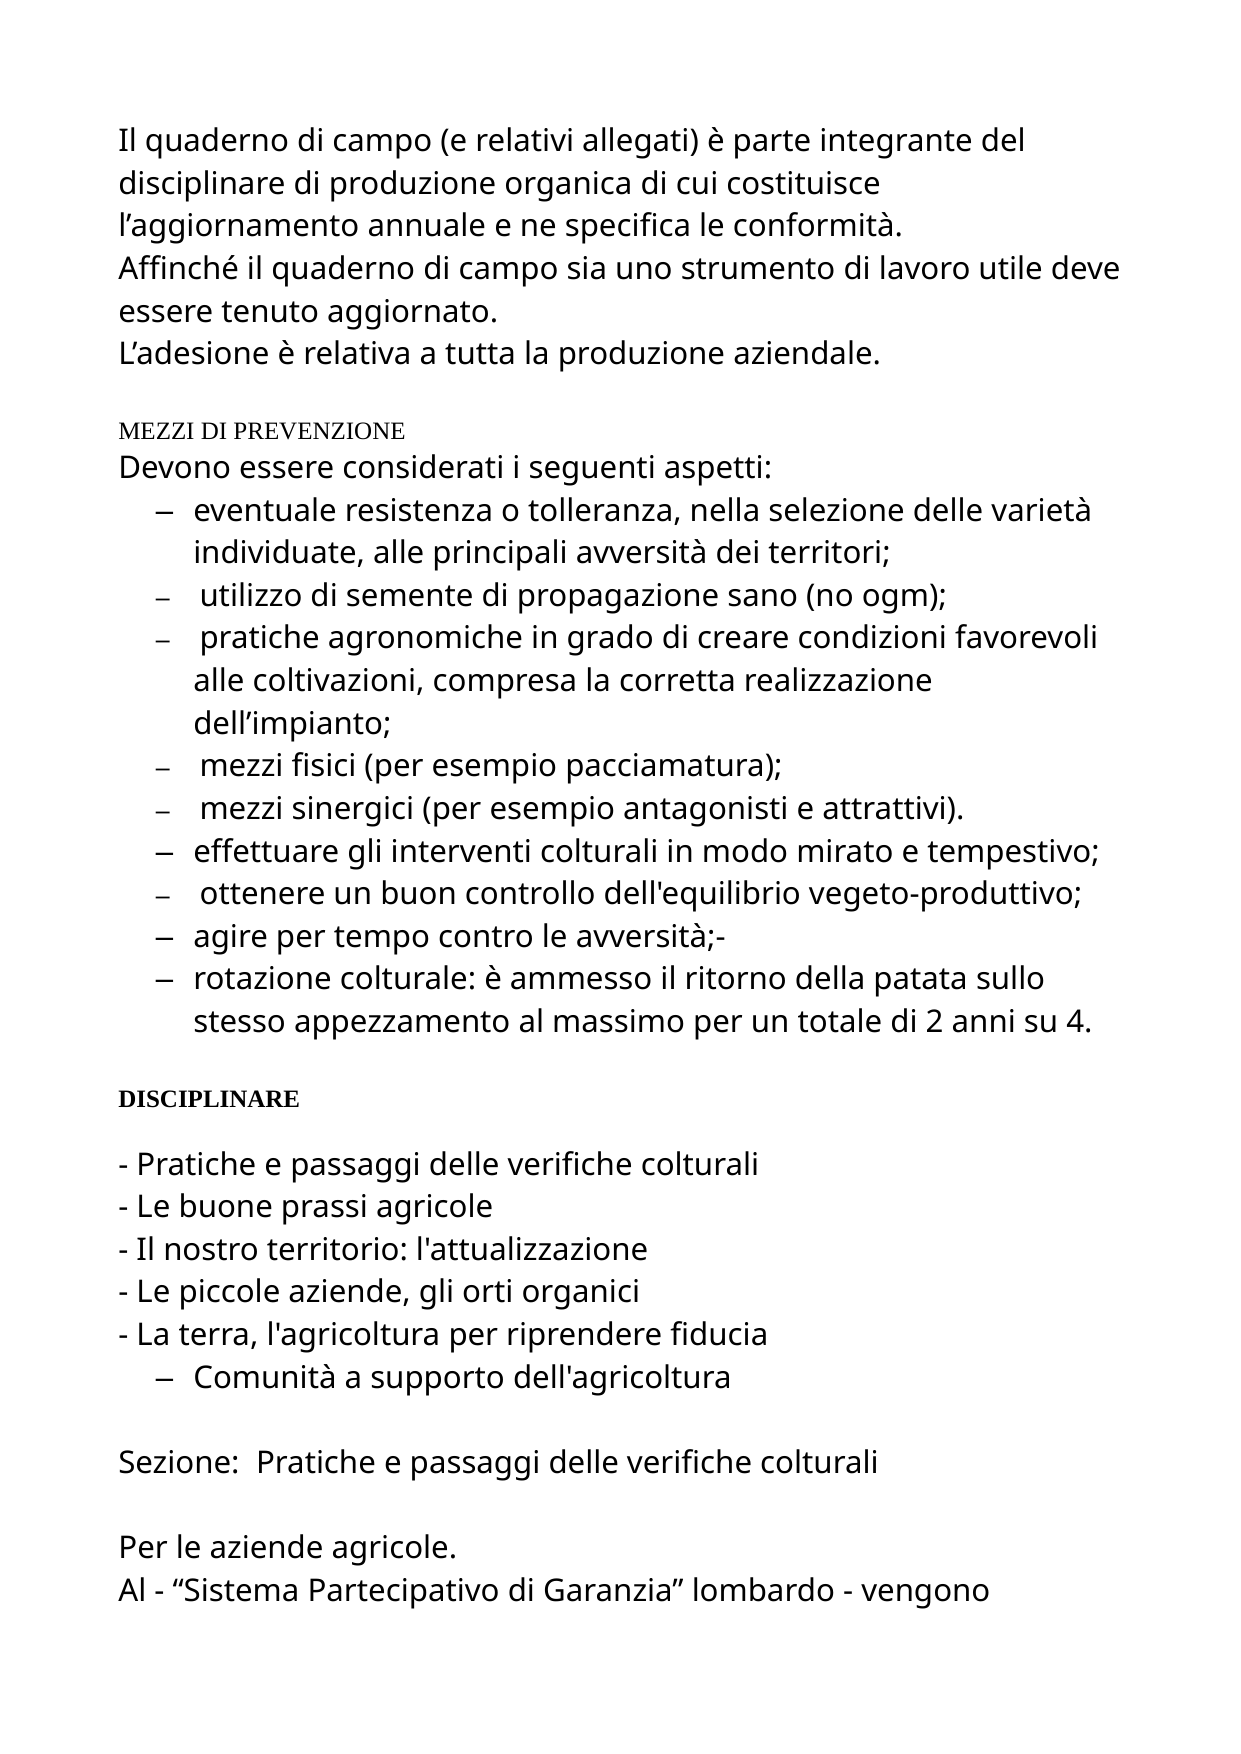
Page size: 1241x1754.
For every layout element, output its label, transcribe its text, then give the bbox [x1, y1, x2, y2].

text - Le buone prassi agricole [118, 1184, 1122, 1227]
text Per le aziende agricole. [118, 1525, 1122, 1568]
text Sezione: Pratiche e passaggi delle verifiche colturali [118, 1440, 1122, 1482]
list agire per tempo contro le avversità;- [156, 914, 1122, 956]
text - Pratiche e passaggi delle verifiche colturali [118, 1142, 1122, 1184]
list Comunità a supporto dell'agricoltura [156, 1355, 1122, 1397]
text DISCIPLINARE [118, 1084, 1122, 1113]
text L’adesione è relativa a tutta la produzione aziendale. [118, 331, 1122, 374]
list pratiche agronomiche in grado di creare condizioni favorevoli alle coltivazioni, compresa la corretta realizzazione dell’impianto; [156, 616, 1122, 743]
list rotazione colturale: è ammesso il ritorno della patata sullo stesso appezzamento al massimo per un totale di 2 anni su 4. [156, 956, 1122, 1042]
list ottenere un buon controllo dell'equilibrio vegeto-produttivo; [156, 871, 1122, 914]
text - Le piccole aziende, gli orti organici [118, 1269, 1122, 1312]
list effettuare gli interventi colturali in modo mirato e tempestivo; [156, 828, 1122, 871]
list utilizzo di semente di propagazione sano (no ogm); [156, 573, 1122, 616]
text - La terra, l'agricoltura per riprendere fiducia [118, 1312, 1122, 1355]
list eventuale resistenza o tolleranza, nella selezione delle varietà individuate, alle principali avversità dei territori; [156, 488, 1122, 573]
text Al - “Sistema Partecipativo di Garanzia” lombardo - vengono [118, 1568, 1122, 1610]
text MEZZI DI PREVENZIONE [118, 416, 1122, 445]
list mezzi fisici (per esempio pacciamatura); [156, 743, 1122, 786]
text Devono essere considerati i seguenti aspetti: [118, 445, 1122, 488]
text - Il nostro territorio: l'attualizzazione [118, 1227, 1122, 1269]
text Il quaderno di campo (e relativi allegati) è parte integrante del disciplinare di produzione organica di cui costituisce l’aggiornamento annuale e ne specifica le conformità. [118, 118, 1122, 246]
list mezzi sinergici (per esempio antagonisti e attrattivi). [156, 786, 1122, 828]
text Affinché il quaderno di campo sia uno strumento di lavoro utile deve essere tenuto aggiornato. [118, 246, 1122, 331]
